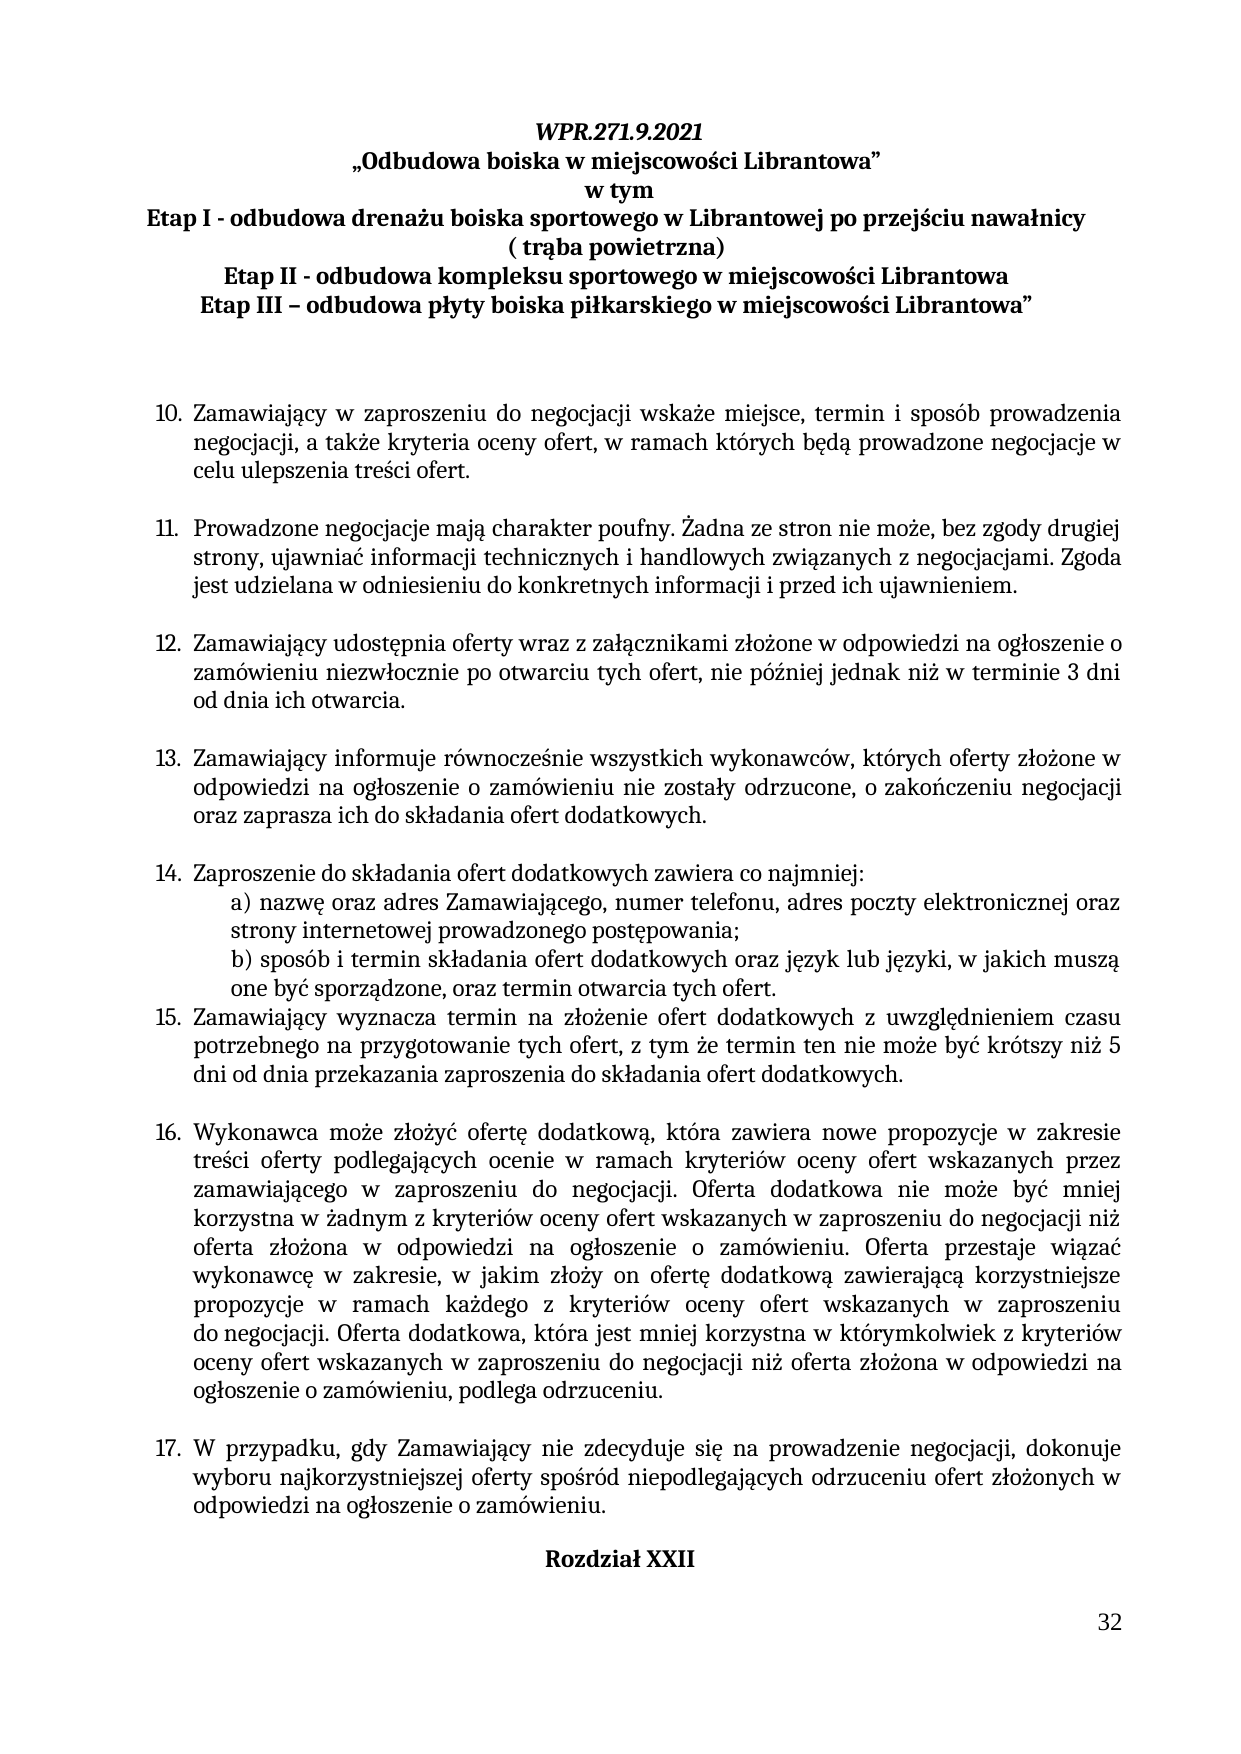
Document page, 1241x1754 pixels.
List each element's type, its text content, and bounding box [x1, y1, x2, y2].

list Zaproszenie do składania ofert dodatkowych zawiera co najmniej: [156, 859, 1122, 888]
list Zamawiający wyznacza termin na złożenie ofert dodatkowych z uwzględnieniem czasu potrzebnego na przygotowanie tych ofert, z tym że termin ten nie może być krótszy niż 5 dni od dnia przekazania zaproszenia do składania ofert dodatkowych. [156, 1003, 1122, 1089]
text Rozdział XXII [118, 1545, 1122, 1574]
list Prowadzone negocjacje mają charakter poufny. Żadna ze stron nie może, bez zgody drugiej strony, ujawniać informacji technicznych i handlowych związanych z negocjacjami. Zgoda jest udzielana w odniesieniu do konkretnych informacji i przed ich ujawnieniem. [156, 514, 1122, 600]
list Wykonawca może złożyć ofertę dodatkową, która zawiera nowe propozycje w zakresie treści oferty podlegających ocenie w ramach kryteriów oceny ofert wskazanych przez zamawiającego w zaproszeniu do negocjacji. Oferta dodatkowa nie może być mniej korzystna w żadnym z kryteriów oceny ofert wskazanych w zaproszeniu do negocjacji niż oferta złożona w odpowiedzi na ogłoszenie o zamówieniu. Oferta przestaje wiązać wykonawcę w zakresie, w jakim złoży on ofertę dodatkową zawierającą korzystniejsze propozycje w ramach każdego z kryteriów oceny ofert wskazanych w zaproszeniu do negocjacji. Oferta dodatkowa, która jest mniej korzystna w którymkolwiek z kryteriów oceny ofert wskazanych w zaproszeniu do negocjacji niż oferta złożona w odpowiedzi na ogłoszenie o zamówieniu, podlega odrzuceniu. [156, 1118, 1122, 1405]
list Zamawiający w zaproszeniu do negocjacji wskaże miejsce, termin i sposób prowadzenia negocjacji, a także kryteria oceny ofert, w ramach których będą prowadzone negocjacje w celu ulepszenia treści ofert. [156, 399, 1122, 485]
list Zamawiający informuje równocześnie wszystkich wykonawców, których oferty złożone w odpowiedzi na ogłoszenie o zamówieniu nie zostały odrzucone, o zakończeniu negocjacji oraz zaprasza ich do składania ofert dodatkowych. [156, 744, 1122, 830]
list Zamawiający udostępnia oferty wraz z załącznikami złożone w odpowiedzi na ogłoszenie o zamówieniu niezwłocznie po otwarciu tych ofert, nie później jednak niż w terminie 3 dni od dnia ich otwarcia. [156, 629, 1122, 715]
list b) sposób i termin składania ofert dodatkowych oraz język lub języki, w jakich muszą one być sporządzone, oraz termin otwarcia tych ofert. [193, 945, 1122, 1003]
list W przypadku, gdy Zamawiający nie zdecyduje się na prowadzenie negocjacji, dokonuje wyboru najkorzystniejszej oferty spośród niepodlegających odrzuceniu ofert złożonych w odpowiedzi na ogłoszenie o zamówieniu. [156, 1434, 1122, 1520]
list a) nazwę oraz adres Zamawiającego, numer telefonu, adres poczty elektronicznej oraz strony internetowej prowadzonego postępowania; [193, 888, 1122, 945]
